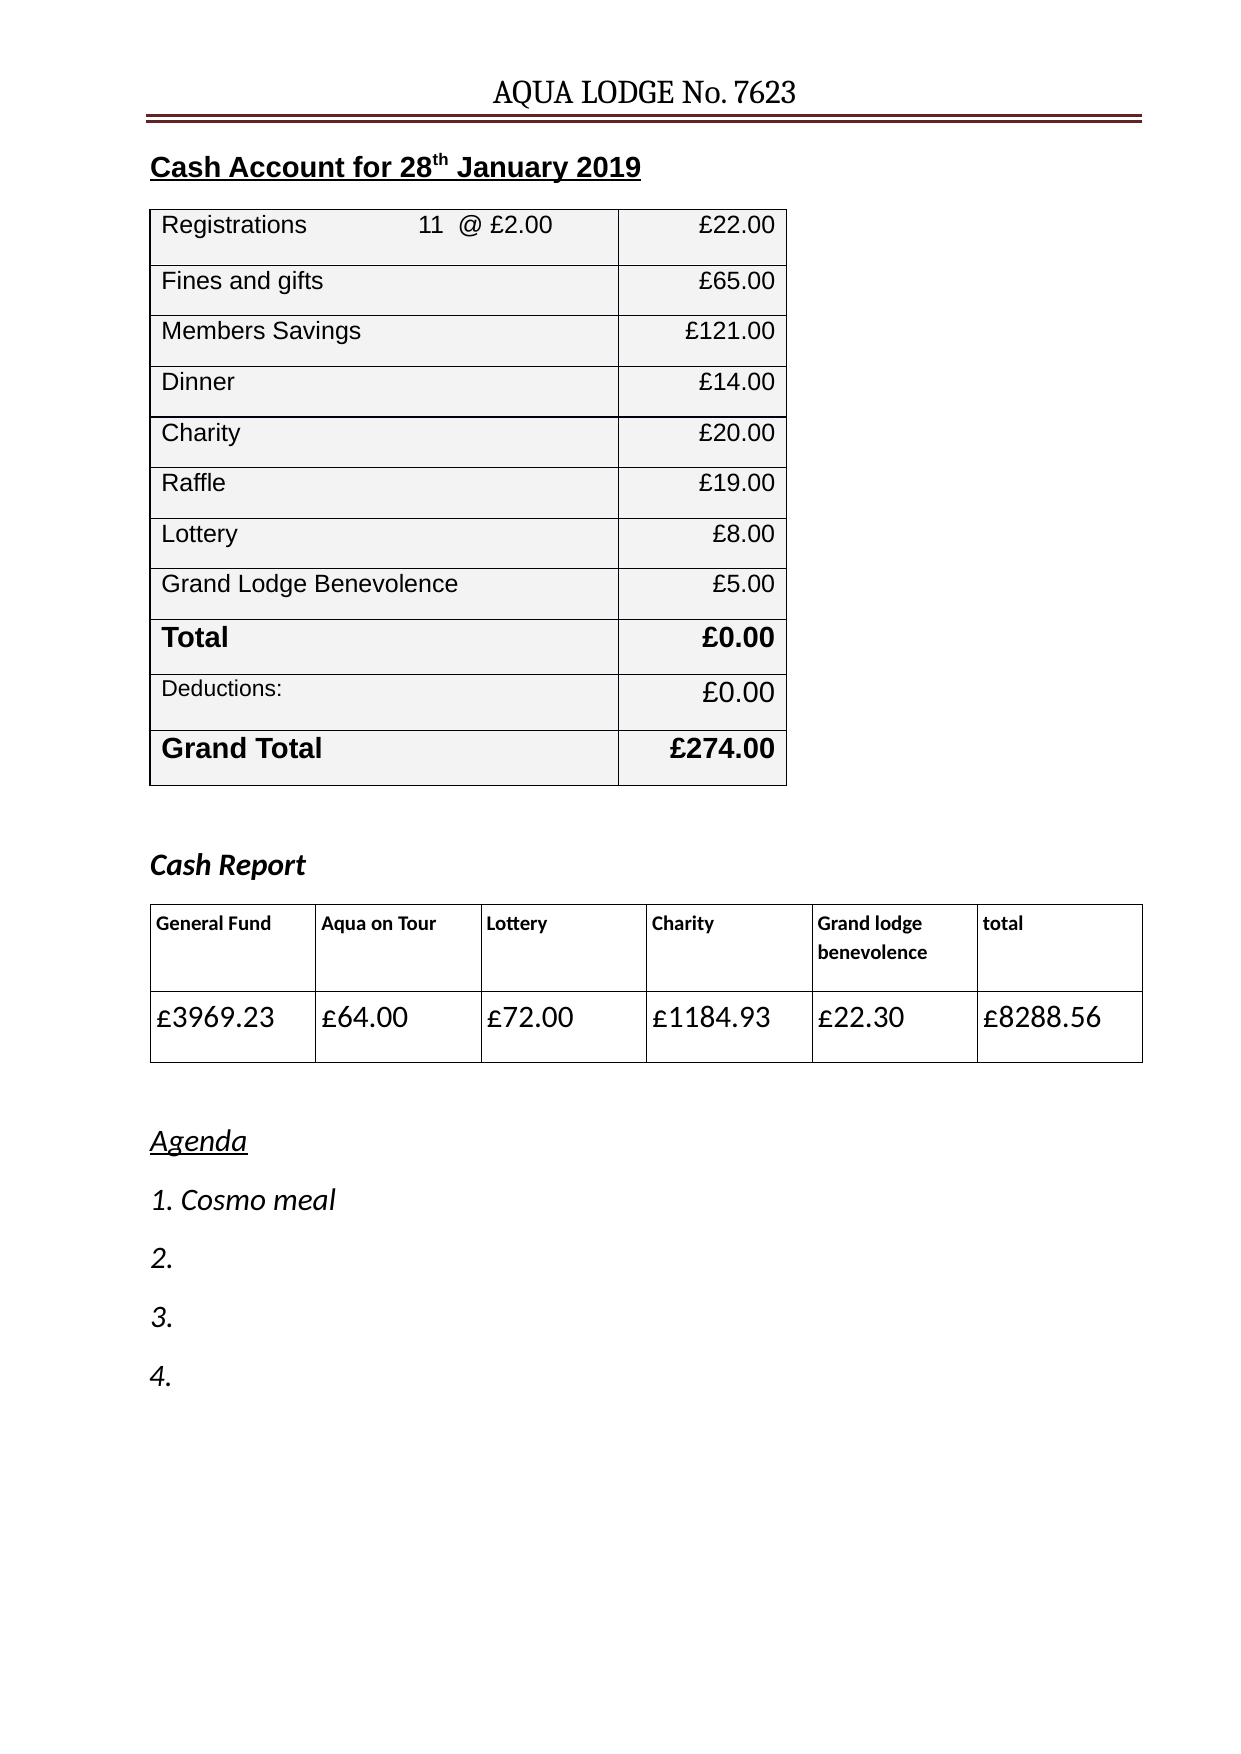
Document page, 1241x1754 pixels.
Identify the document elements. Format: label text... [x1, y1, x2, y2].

table_cell Lottery [151, 519, 618, 568]
table_cell £3969.23 [151, 992, 315, 1062]
table_header Charity [647, 905, 812, 991]
text 2. [150, 1239, 1142, 1277]
table_cell £72.00 [482, 992, 646, 1062]
table_header total [978, 905, 1142, 991]
table_cell Grand Total [151, 731, 618, 785]
table_cell £8.00 [619, 519, 786, 568]
table_cell £22.30 [813, 992, 977, 1062]
table_cell £1184.93 [647, 992, 812, 1062]
text 4. [149, 1357, 1144, 1395]
table_header Grand lodge benevolence [813, 905, 977, 991]
table_cell £274.00 [619, 731, 786, 785]
table_cell £8288.56 [978, 992, 1142, 1062]
table_cell Fines and gifts [151, 266, 618, 315]
table_cell £64.00 [316, 992, 481, 1062]
table_cell £274.00 [619, 620, 786, 674]
table_cell £19.00 [619, 468, 786, 518]
table_cell Dinner [151, 367, 618, 416]
text 1. Cosmo meal [150, 1180, 1142, 1218]
table_cell £14.00 [619, 367, 786, 416]
table_cell Deductions: [151, 675, 618, 730]
table_header Aqua on Tour [316, 905, 481, 991]
text Agenda [150, 1121, 1142, 1159]
table_header £22.00 [619, 210, 786, 264]
text Cash Account for 28th January 2019 [150, 150, 1142, 183]
table_cell Grand Lodge Benevolence [151, 569, 618, 619]
table_cell Raffle [151, 468, 618, 518]
table_cell £0.00 [619, 675, 786, 730]
table_header Lottery [482, 905, 646, 991]
table_cell £121.00 [619, 316, 786, 366]
text 3. [150, 1298, 1142, 1336]
table_cell Members Savings [151, 316, 618, 366]
table_cell £65.00 [619, 266, 786, 315]
table_header Registrations 11 @ £2.00 [151, 210, 618, 264]
table_cell £5.00 [619, 569, 786, 619]
table_cell £20.00 [619, 418, 786, 467]
table_cell Total [151, 620, 618, 674]
table_cell Charity [151, 418, 618, 467]
text Cash Report [150, 845, 1142, 883]
table_header General Fund [151, 905, 315, 991]
